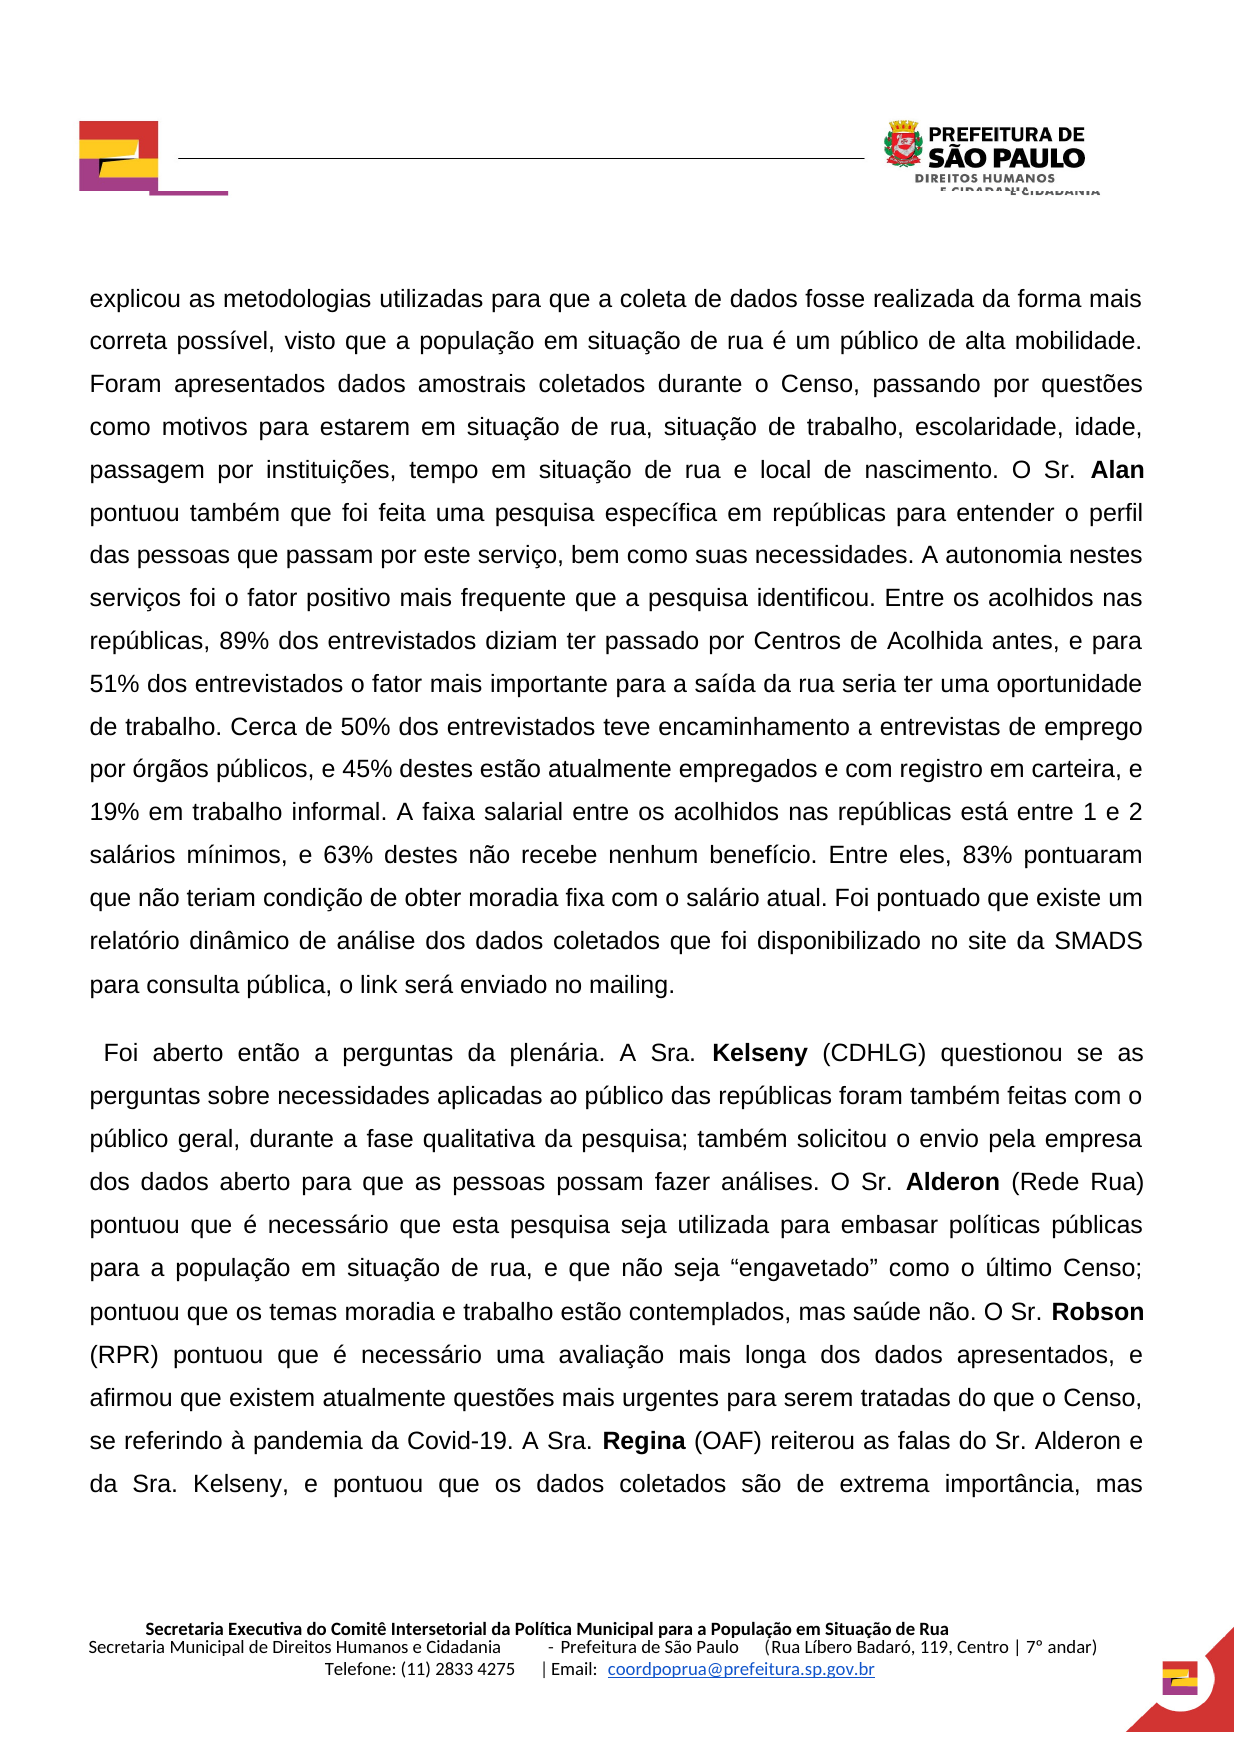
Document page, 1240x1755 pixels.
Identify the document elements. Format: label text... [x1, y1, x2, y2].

text Após os informes da Coordenação, foram passadas às pautas. A primeira pauta discutida foi o Censo PopRua 2019. Foram convidados representantes da QUALITEST para fazer a apresentação final do relatório do Censo da População em Situação de Rua. O Sr. Cristiano explicou as metodologias utilizadas para que a coleta de dados fosse realizada da forma mais correta possível, visto que a população em situação de rua é um público de alta mobilidade. Foram apresentados dados amostrais coletados durante o Censo, passando por questões como motivos para estarem em situação de rua, situação de trabalho, escolaridade, idade, passagem por instituições, tempo em situação de rua e local de nascimento. O Sr. Alan pontuou também que foi feita uma pesquisa específica em repúblicas para entender o perfil das pessoas que passam por este serviço, bem como suas necessidades. A autonomia nestes serviços foi o fator positivo mais frequente que a pesquisa identificou. Entre os acolhidos nas repúblicas, 89% dos entrevistados diziam ter passado por Centros de Acolhida antes, e para 51% dos entrevistados o fator mais importante para a saída da rua seria ter uma oportunidade de trabalho. Cerca de 50% dos entrevistados teve encaminhamento a entrevistas de emprego por órgãos públicos, e 45% destes estão atualmente empregados e com registro em carteira, e 19% em trabalho informal. A faixa salarial entre os acolhidos nas repúblicas está entre 1 e 2 salários mínimos, e 63% destes não recebe nenhum benefício. Entre eles, 83% pontuaram que não teriam condição de obter moradia fixa com o salário atual. Foi pontuado que existe um relatório dinâmico de análise dos dados coletados que foi disponibilizado no site da SMADS para consulta pública, o link será enviado no mailing. [89, 384, 1144, 1000]
text Foi aberto então a perguntas da plenária. A Sra. Kelseny (CDHLG) questionou se as perguntas sobre necessidades aplicadas ao público das repúblicas foram também feitas com o público geral, durante a fase qualitativa da pesquisa; também solicitou o envio pela empresa dos dados aberto para que as pessoas possam fazer análises. O Sr. Alderon (Rede Rua) pontuou que é necessário que esta pesquisa seja utilizada para embasar políticas públicas para a população em situação de rua, e que não seja “engavetado” como o último Censo; pontuou que os temas moradia e trabalho estão contemplados, mas saúde não. O Sr. Robson (RPR) pontuou que é necessário uma avaliação mais longa dos dados apresentados, e afirmou que existem atualmente questões mais urgentes para serem tratadas do que o Censo, se referindo à pandemia da Covid-19. A Sra. Regina (OAF) reiterou as falas do Sr. Alderon e da Sra. Kelseny, e pontuou que os dados coletados são de extrema importância, mas precisam ser utilizados para políticas mais fortes de auxílio e assistência à população em situação de rua; pontuou também que as realidades e necessidades dos acolhidos em Repúblicas e Centros de Acolhida são muito diferentes, e estas também precisariam ser consideradas. [89, 1038, 1144, 1498]
